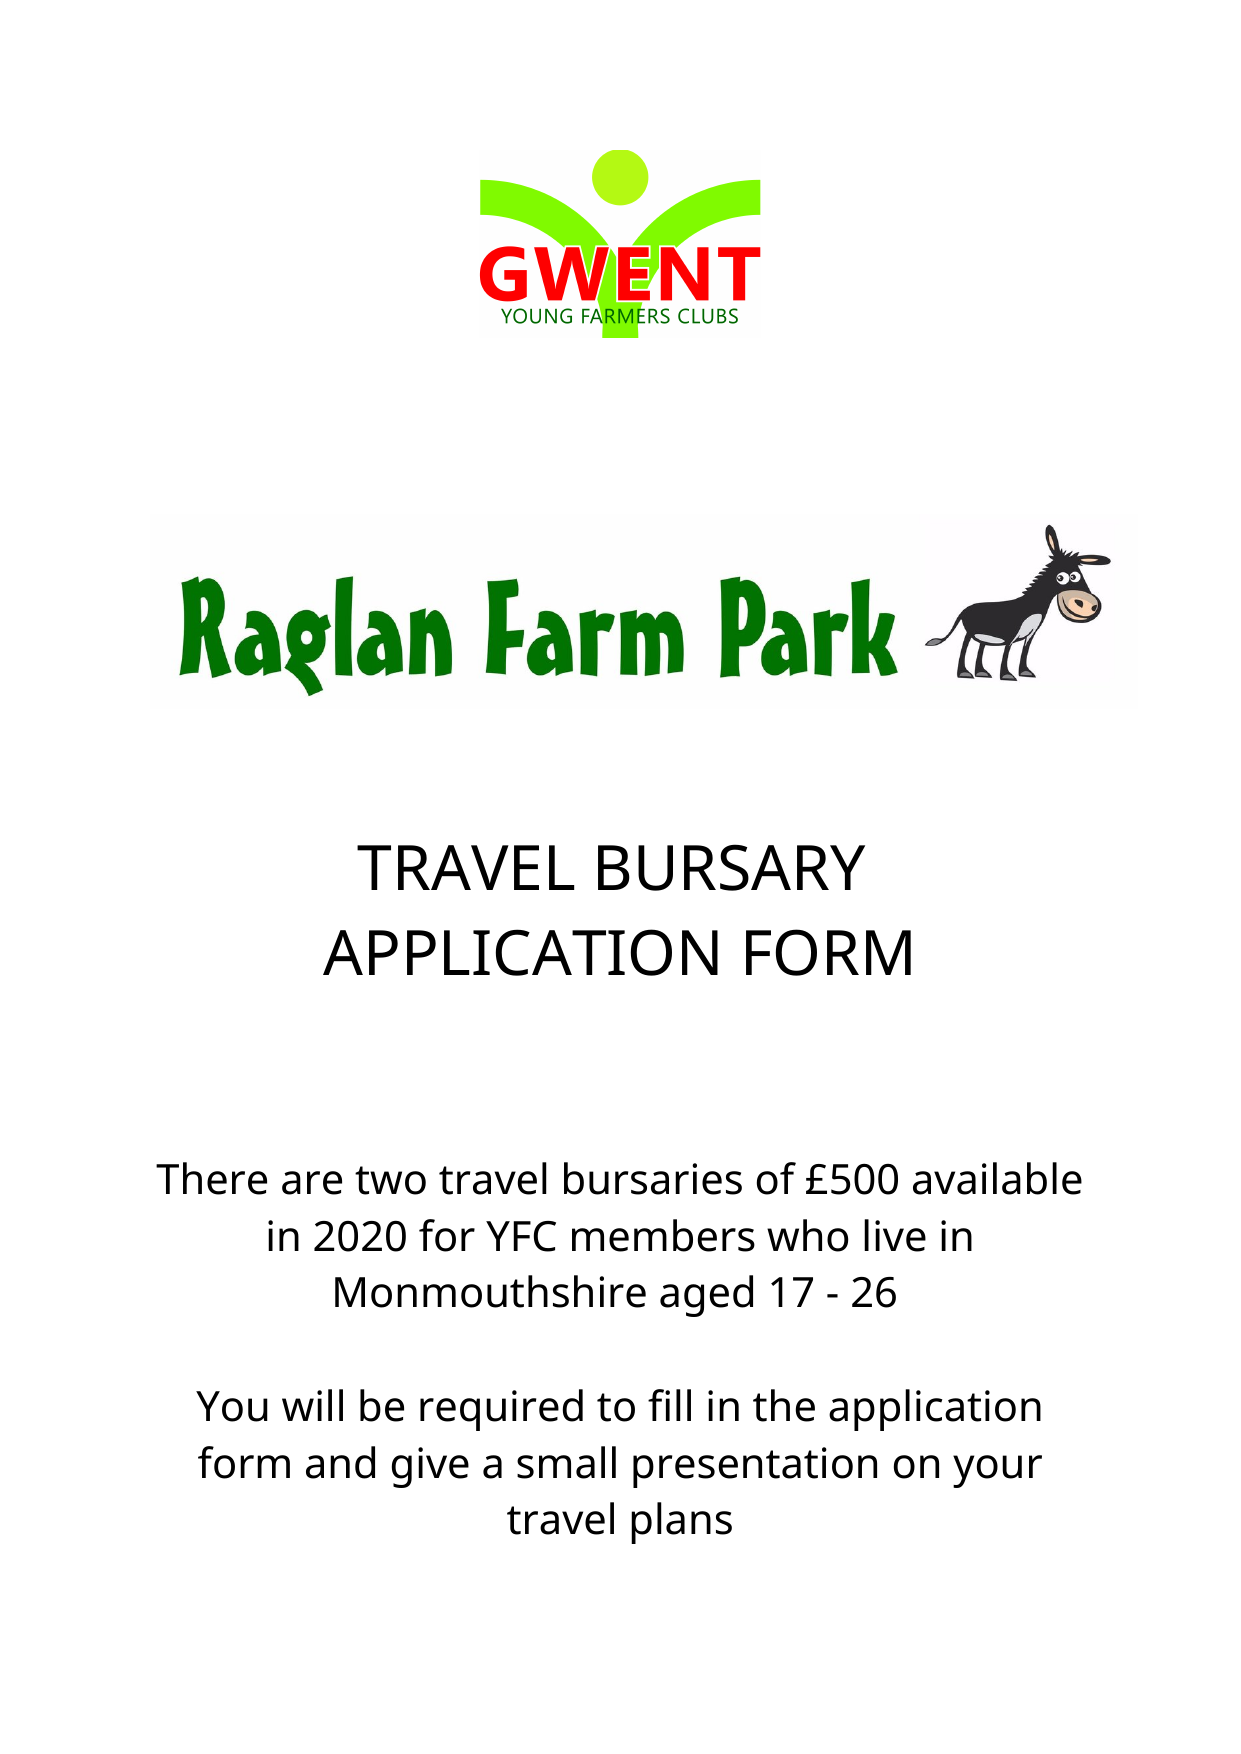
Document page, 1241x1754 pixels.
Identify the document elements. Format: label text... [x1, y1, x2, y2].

text TRAVEL BURSARY [150, 823, 1090, 908]
text There are two travel bursaries of £500 available in 2020 for YFC members who live in Monmouthshire aged 17 - 26 [150, 1149, 1090, 1320]
text You will be required to fill in the application form and give a small presentation on your travel plans [150, 1377, 1090, 1547]
text APPLICATION FORM [150, 908, 1090, 993]
